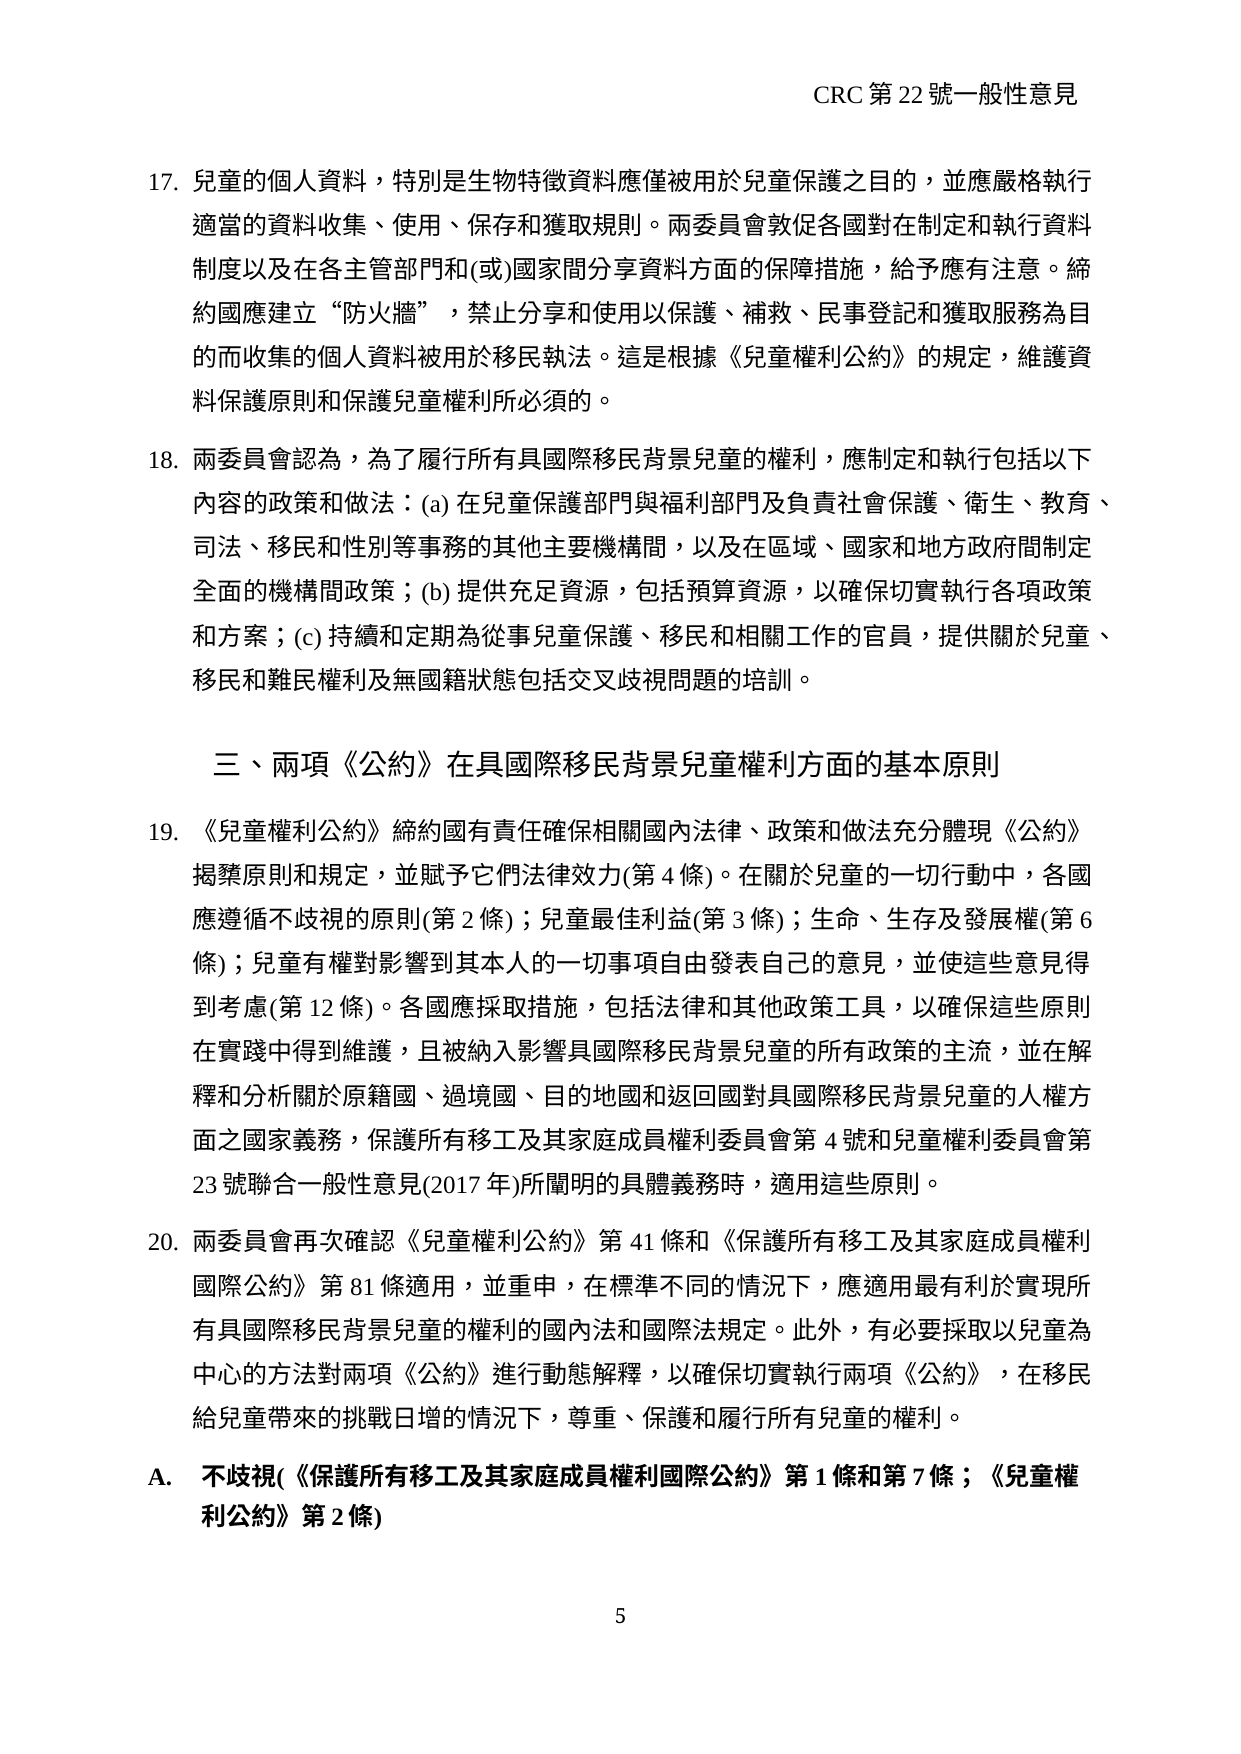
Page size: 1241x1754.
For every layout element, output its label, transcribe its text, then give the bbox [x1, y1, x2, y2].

list 兩委員會再次確認《兒童權利公約》第41條和《保護所有移工及其家庭成員權利國際公約》第81條適用，並重申，在標準不同的情況下，應適用最有利於實現所有具國際移民背景兒童的權利的國內法和國際法規定。此外，有必要採取以兒童為中心的方法對兩項《公約》進行動態解釋，以確保切實執行兩項《公約》，在移民給兒童帶來的挑戰日增的情況下，尊重、保護和履行所有兒童的權利。 [148, 1222, 1093, 1435]
list 兒童的個人資料，特別是生物特徵資料應僅被用於兒童保護之目的，並應嚴格執行適當的資料收集、使用、保存和獲取規則。兩委員會敦促各國對在制定和執行資料制度以及在各主管部門和(或)國家間分享資料方面的保障措施，給予應有注意。締約國應建立“防火牆”，禁止分享和使用以保護、補救、民事登記和獲取服務為目的而收集的個人資料被用於移民執法。這是根據《兒童權利公約》的規定，維護資料保護原則和保護兒童權利所必須的。 [148, 161, 1093, 418]
subtitle 三、兩項《公約》在具國際移民背景兒童權利方面的基本原則 [120, 742, 1093, 784]
list 不歧視(《保護所有移工及其家庭成員權利國際公約》第1條和第7條；《兒童權利公約》第2條) [148, 1456, 1093, 1532]
list 《兒童權利公約》締約國有責任確保相關國內法律、政策和做法充分體現《公約》揭櫫原則和規定，並賦予它們法律效力(第4條)。在關於兒童的一切行動中，各國應遵循不歧視的原則(第2條)；兒童最佳利益(第3條)；生命、生存及發展權(第6條)；兒童有權對影響到其本人的一切事項自由發表自己的意見，並使這些意見得到考慮(第12條)。各國應採取措施，包括法律和其他政策工具，以確保這些原則在實踐中得到維護，且被納入影響具國際移民背景兒童的所有政策的主流，並在解釋和分析關於原籍國、過境國、目的地國和返回國對具國際移民背景兒童的人權方面之國家義務，保護所有移工及其家庭成員權利委員會第4號和兒童權利委員會第23號聯合一般性意見(2017 年)所闡明的具體義務時，適用這些原則。 [148, 811, 1093, 1201]
list 兩委員會認為，為了履行所有具國際移民背景兒童的權利，應制定和執行包括以下內容的政策和做法：(a) 在兒童保護部門與福利部門及負責社會保護、衛生、教育、司法、移民和性別等事務的其他主要機構間，以及在區域、國家和地方政府間制定全面的機構間政策；(b) 提供充足資源，包括預算資源，以確保切實執行各項政策和方案；(c) 持續和定期為從事兒童保護、移民和相關工作的官員，提供關於兒童、移民和難民權利及無國籍狀態包括交叉歧視問題的培訓。 [148, 439, 1093, 696]
